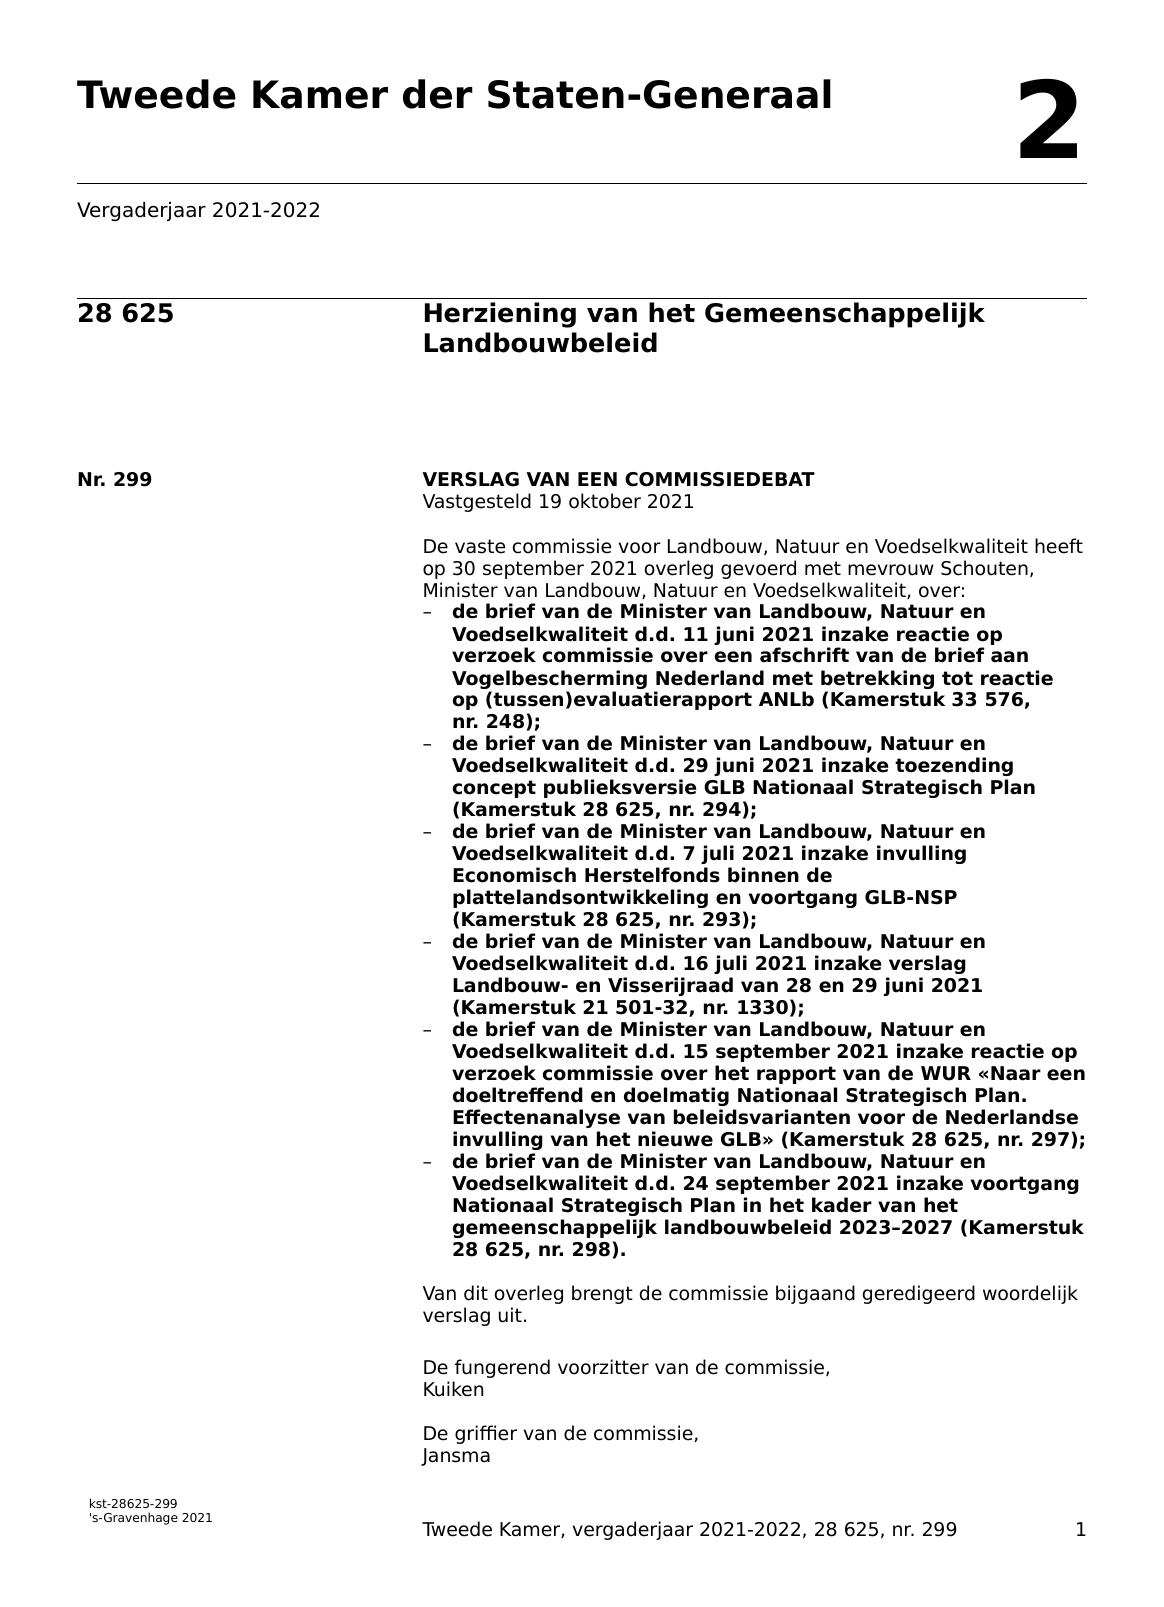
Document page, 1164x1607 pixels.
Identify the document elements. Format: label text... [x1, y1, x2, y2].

text De vaste commissie voor Landbouw, Natuur en Voedselkwaliteit heeft op 30 september 2021 overleg gevoerd met mevrouw Schouten, Minister van Landbouw, Natuur en Voedselkwaliteit, over: [422, 536, 1087, 601]
text – de brief van de Minister van Landbouw, Natuur en Voedselkwaliteit d.d. 29 juni 2021 inzake toezending concept publieksversie GLB Nationaal Strategisch Plan (Kamerstuk 28 625, nr. 294); [422, 733, 1087, 821]
text Van dit overleg brengt de commissie bijgaand geredigeerd woordelijk verslag uit. [422, 1283, 1087, 1327]
text Vastgesteld 19 oktober 2021 [422, 491, 1087, 513]
text – de brief van de Minister van Landbouw, Natuur en Voedselkwaliteit d.d. 24 september 2021 inzake voortgang Nationaal Strategisch Plan in het kader van het gemeenschappelijk landbouwbeleid 2023–2027 (Kamerstuk 28 625, nr. 298). [422, 1151, 1087, 1261]
text De fungerend voorzitter van de commissie, Kuiken [422, 1357, 1087, 1401]
subtitle 28 625 Herziening van het Gemeenschappelijk Landbouwbeleid [77, 299, 1087, 358]
text – de brief van de Minister van Landbouw, Natuur en Voedselkwaliteit d.d. 16 juli 2021 inzake verslag Landbouw- en Visserijraad van 28 en 29 juni 2021 (Kamerstuk 21 501-32, nr. 1330); [422, 931, 1087, 1019]
text kst-28625-299 [88, 1497, 323, 1511]
text – de brief van de Minister van Landbouw, Natuur en Voedselkwaliteit d.d. 11 juni 2021 inzake reactie op verzoek commissie over een afschrift van de brief aan Vogelbescherming Nederland met betrekking tot reactie op (tussen)evaluatierapport ANLb (Kamerstuk 33 576, nr. 248); [422, 601, 1087, 733]
table_header 2 [886, 59, 1087, 183]
text – de brief van de Minister van Landbouw, Natuur en Voedselkwaliteit d.d. 7 juli 2021 inzake invulling Economisch Herstelfonds binnen de plattelandsontwikkeling en voortgang GLB-NSP (Kamerstuk 28 625, nr. 293); [422, 821, 1087, 931]
table_cell Vergaderjaar 2021-2022 [77, 184, 1087, 298]
text 's-Gravenhage 2021 [88, 1511, 323, 1525]
text De griffier van de commissie, Jansma [422, 1423, 1087, 1467]
text – de brief van de Minister van Landbouw, Natuur en Voedselkwaliteit d.d. 15 september 2021 inzake reactie op verzoek commissie over het rapport van de WUR «Naar een doeltreffend en doelmatig Nationaal Strategisch Plan. Effectenanalyse van beleidsvarianten voor de Nederlandse invulling van het nieuwe GLB» (Kamerstuk 28 625, nr. 297); [422, 1019, 1087, 1151]
subtitle Nr. 299 VERSLAG VAN EEN COMMISSIEDEBAT [77, 469, 1087, 491]
table_header Tweede Kamer der Staten-Generaal [77, 59, 886, 183]
